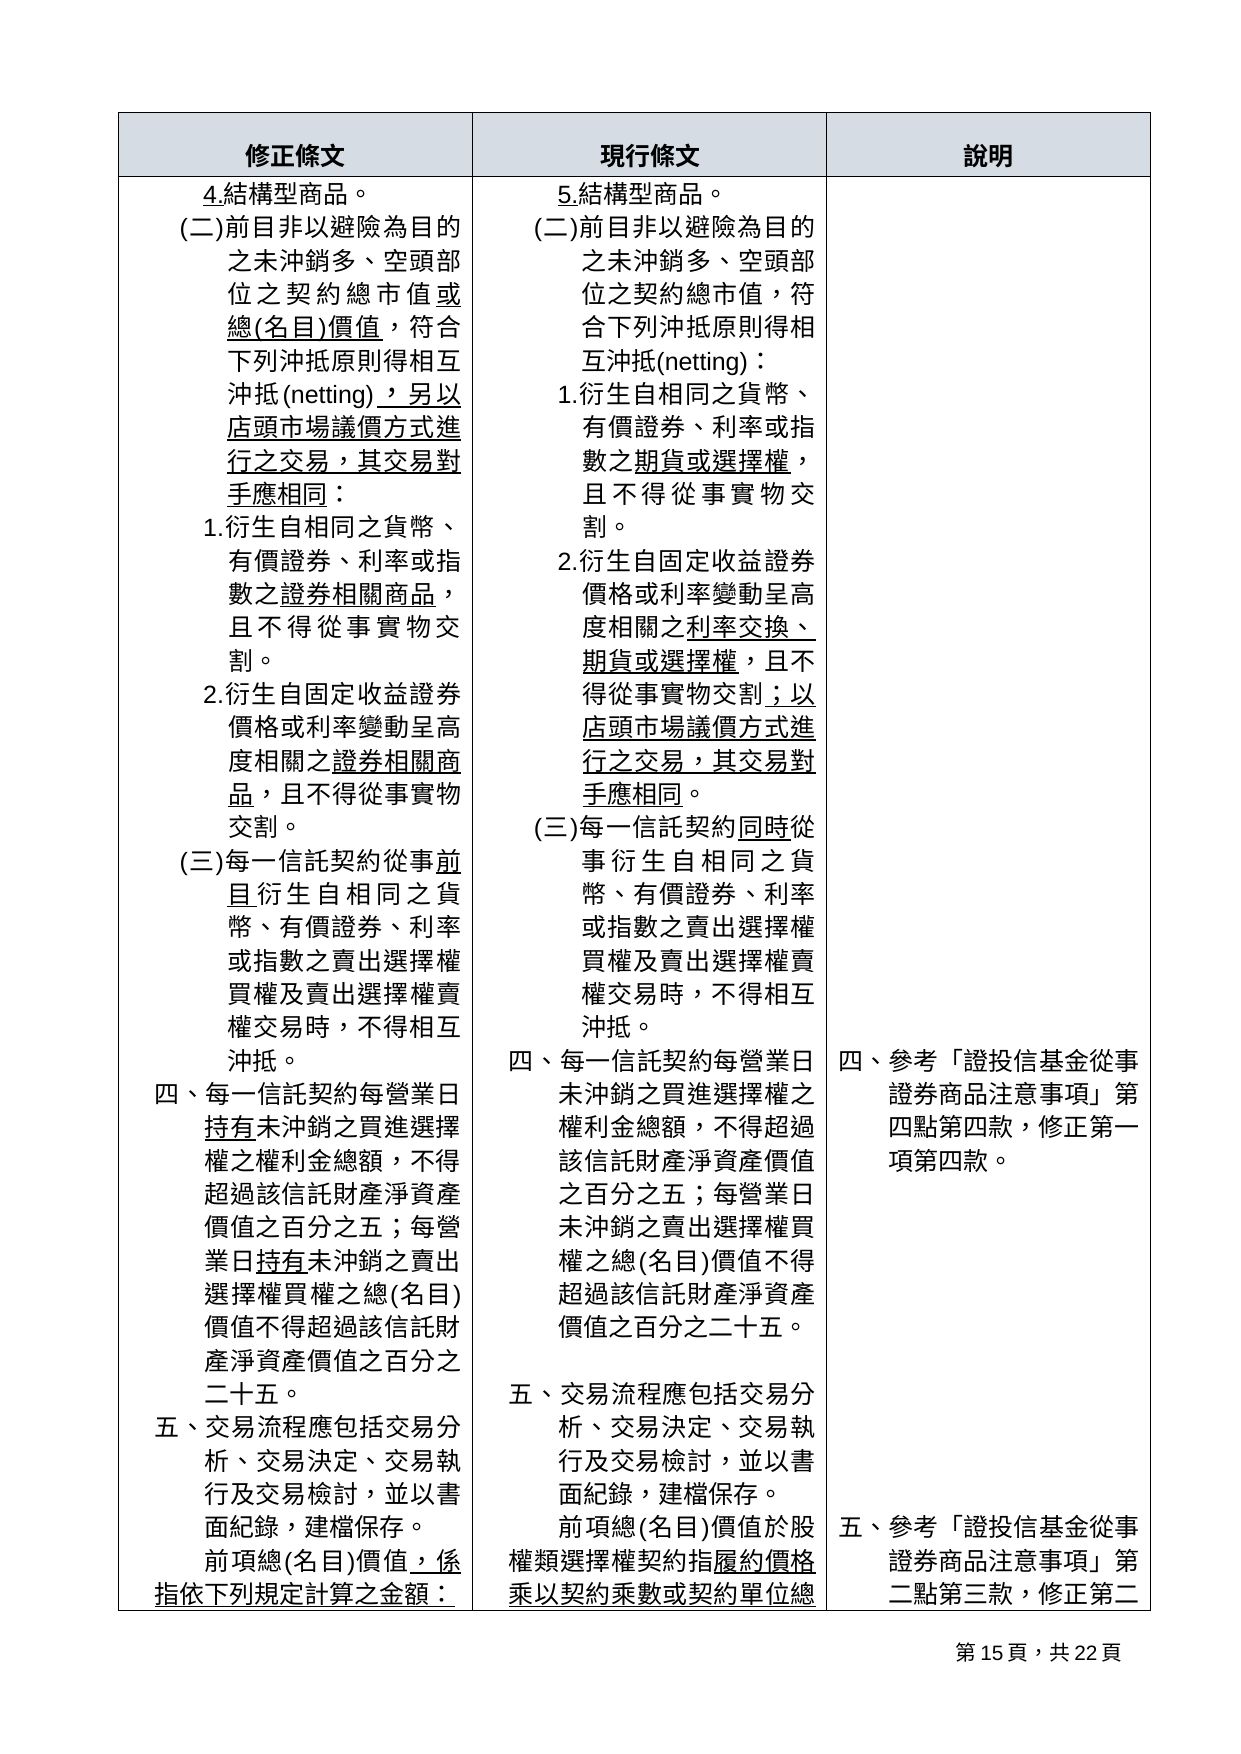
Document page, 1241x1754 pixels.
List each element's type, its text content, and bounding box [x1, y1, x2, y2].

table_header 修正條文 [119, 113, 472, 176]
table_cell 四、參考「證投信基金從事證券商品注意事項」第四點第四款，修正第一項第四款。 五、參考「證投信基金從事證券商品注意事項」第二點第三款，修正第二 [827, 177, 1150, 1610]
table_header 說明 [827, 113, 1150, 176]
table_header 現行條文 [473, 113, 826, 176]
table_cell 4.結構型商品。 (二)前目非以避險為目的之未沖銷多、空頭部位之契約總市值或 總(名目)價值，符合下列沖抵原則得相互沖抵(netting)，另以店頭市場議價方式進行之交易，其交易對手應相同： 1.衍生自相同之貨幣、有價證券、利率或指數之證券相關商品，且不得從事實物交割。 2.衍生自固定收益證券價格或利率變動呈高度相關之證券相關商品，且不得從事實物交割。 (三)每一信託契約從事前目衍生自相同之貨幣、有價證券、利率或指數之賣出選擇權買權及賣出選擇權賣權交易時，不得相互沖抵。 四、每一信託契約每營業日持有未沖銷之買進選擇權之權利金總額，不得超過該信託財產淨資產價值之百分之五；每營業日持有未沖銷之賣出選擇權買權之總(名目)價值不得超過該信託財產淨資產價值之百分之二十五。 五、交易流程應包括交易分析、交易決定、交易執行及交易檢討，並以書面紀錄，建檔保存。 前項總(名目)價值，係指依下列規定計算之金額： [119, 177, 472, 1610]
table_cell 5.結構型商品。 (二)前目非以避險為目的之未沖銷多、空頭部位之契約總市值，符合下列沖抵原則得相互沖抵(netting)： 1.衍生自相同之貨幣、有價證券、利率或指數之期貨或選擇權，且不得從事實物交割。 2.衍生自固定收益證券價格或利率變動呈高度相關之利率交換、期貨或選擇權，且不得從事實物交割；以店頭市場議價方式進行之交易，其交易對手應相同。 (三)每一信託契約同時從事衍生自相同之貨幣、有價證券、利率或指數之賣出選擇權買權及賣出選擇權賣權交易時，不得相互沖抵。 四、每一信託契約每營業日未沖銷之買進選擇權之權利金總額，不得超過該信託財產淨資產價值之百分之五；每營業日未沖銷之賣出選擇權買權之總(名目)價值不得超過該信託財產淨資產價值之百分之二十五。 五、交易流程應包括交易分析、交易決定、交易執行及交易檢討，並以書面紀錄，建檔保存。 前項總(名目)價值於股權類選擇權契約指履約價格乘以契約乘數或契約單位總 [473, 177, 826, 1610]
